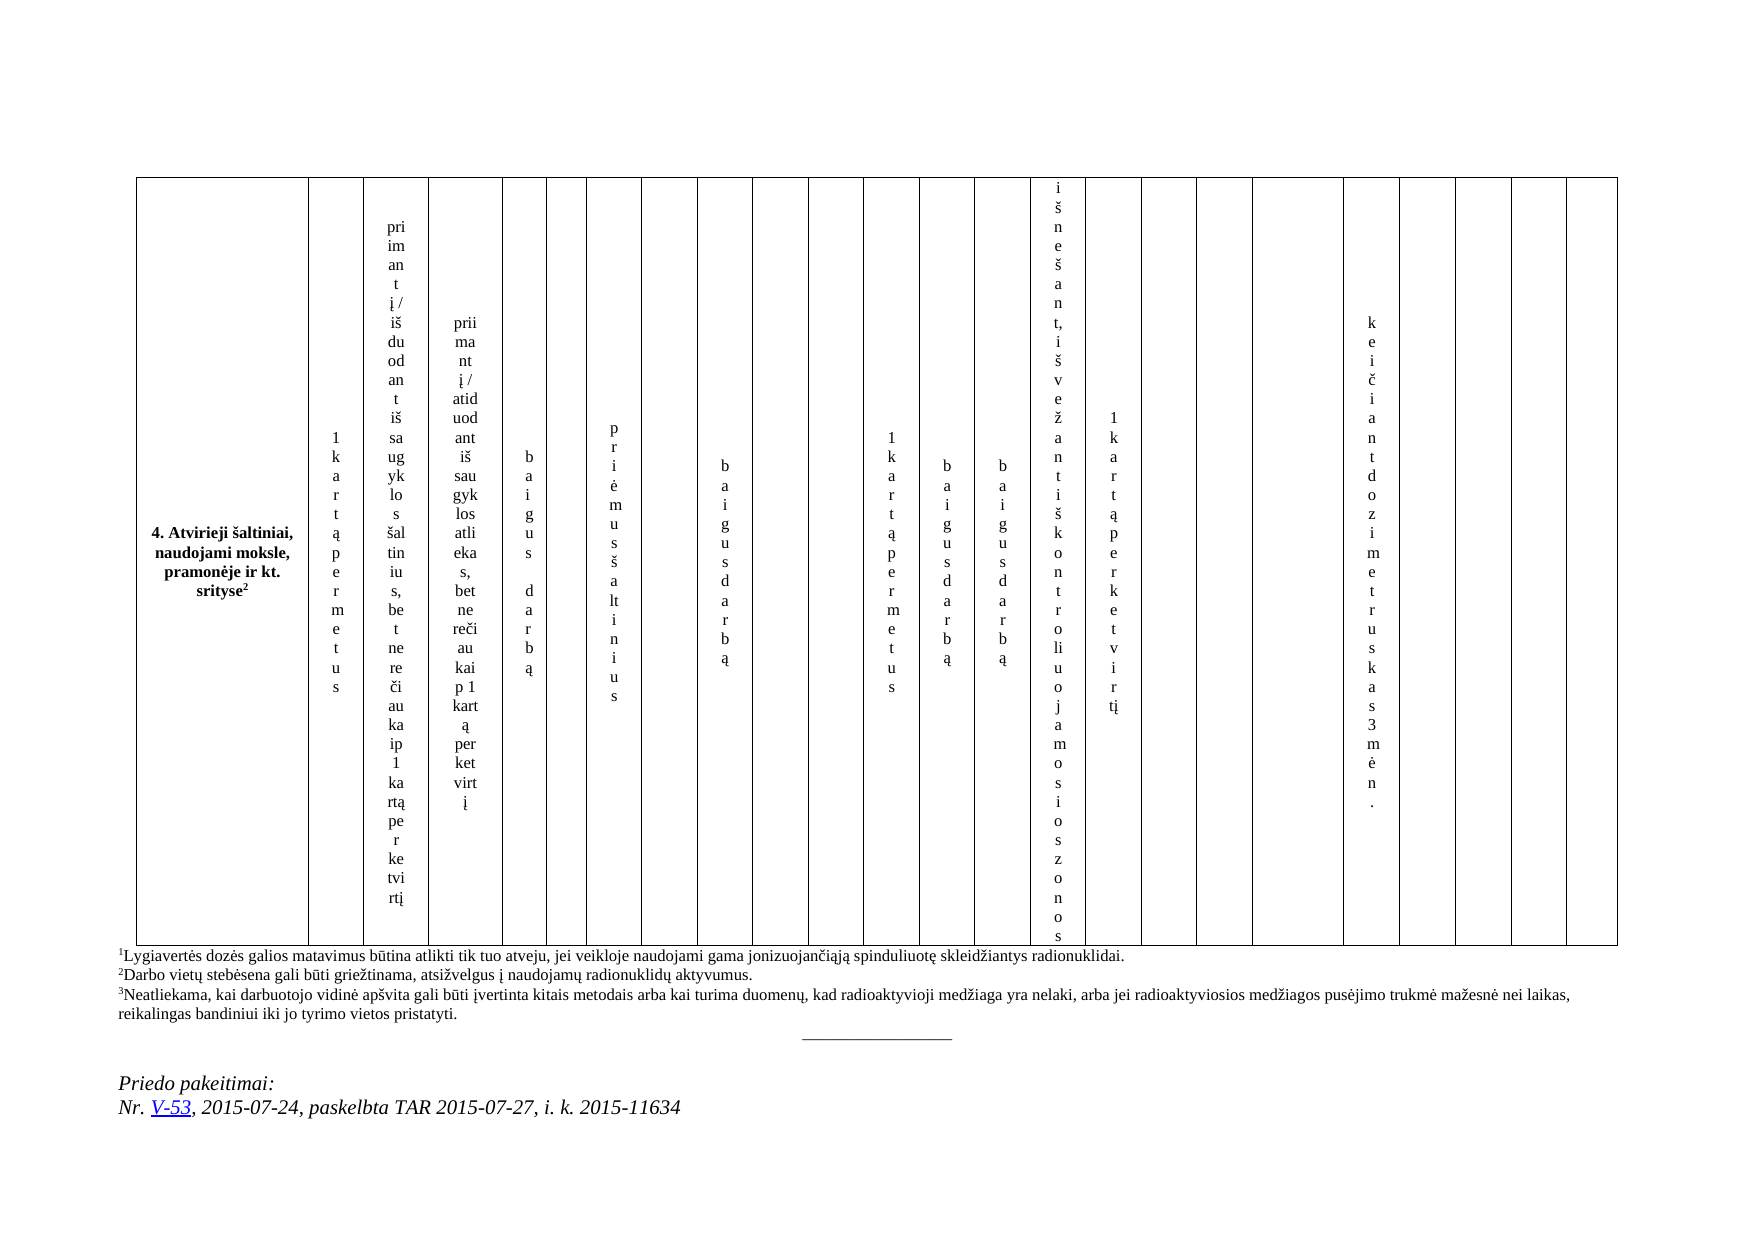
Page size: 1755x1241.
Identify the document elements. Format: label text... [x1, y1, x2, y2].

text __________________ [118, 1023, 1636, 1042]
table_cell [1400, 178, 1455, 945]
text 2Darbo vietų stebėsena gali būti griežtinama, atsižvelgus į naudojamų radionuklidų aktyvumus. [118, 965, 1636, 984]
table_cell priėmus šaltinius [587, 178, 641, 945]
table_cell priimant į / atiduodant iš saugyklos atliekas, bet ne rečiau kaip 1 kartą per ketvirtį [429, 178, 502, 945]
table_cell [547, 178, 586, 945]
text 1Lygiavertės dozės galios matavimus būtina atlikti tik tuo atveju, jei veikloje naudojami gama jonizuojančiąją spinduliuotę skleidžiantys radionuklidai. [118, 946, 1636, 965]
text Priedo pakeitimai: [118, 1071, 1636, 1094]
table_cell [642, 178, 697, 945]
table_cell baigus darbą [975, 178, 1030, 945]
table_cell [809, 178, 863, 945]
table_cell baigus darbą [698, 178, 752, 945]
table_cell [1512, 178, 1566, 945]
table_cell priimant į / išduodant iš saugyklos šaltinius, bet ne rečiau kaip 1 kartą per ketvirtį [364, 178, 428, 945]
table_cell [1456, 178, 1511, 945]
table_cell keičiant dozimetrus kas 3 mėn. [1344, 178, 1399, 945]
text 3Neatliekama, kai darbuotojo vidinė apšvita gali būti įvertinta kitais metodais arba kai turima duomenų, kad radioaktyvioji medžiaga yra nelaki, arba jei radioaktyviosios medžiagos pusėjimo trukmė mažesnė nei laikas, reikalingas bandiniui iki jo tyrimo vietos pristatyti. [118, 984, 1636, 1023]
table_cell 4. Atvirieji šaltiniai, naudojami moksle, pramonėje ir kt. srityse2 [137, 178, 308, 945]
table_cell 1 kartą per metus [309, 178, 363, 945]
table_cell [1197, 178, 1252, 945]
table_cell baigus darbą [920, 178, 974, 945]
text Nr. V-53, 2015-07-24, paskelbta TAR 2015-07-27, i. k. 2015-11634 [118, 1094, 1636, 1119]
table_cell 1 kartą per metus [864, 178, 919, 945]
table_cell išnešant, išvežant iš kontroliuojamosios zonos [1031, 178, 1085, 945]
table_cell baigus darbą [503, 178, 546, 945]
table_cell [1253, 178, 1343, 945]
table_cell [1142, 178, 1196, 945]
table_cell [753, 178, 808, 945]
table_cell [1567, 178, 1617, 945]
table_cell 1 kartą per ketvirtį [1086, 178, 1141, 945]
